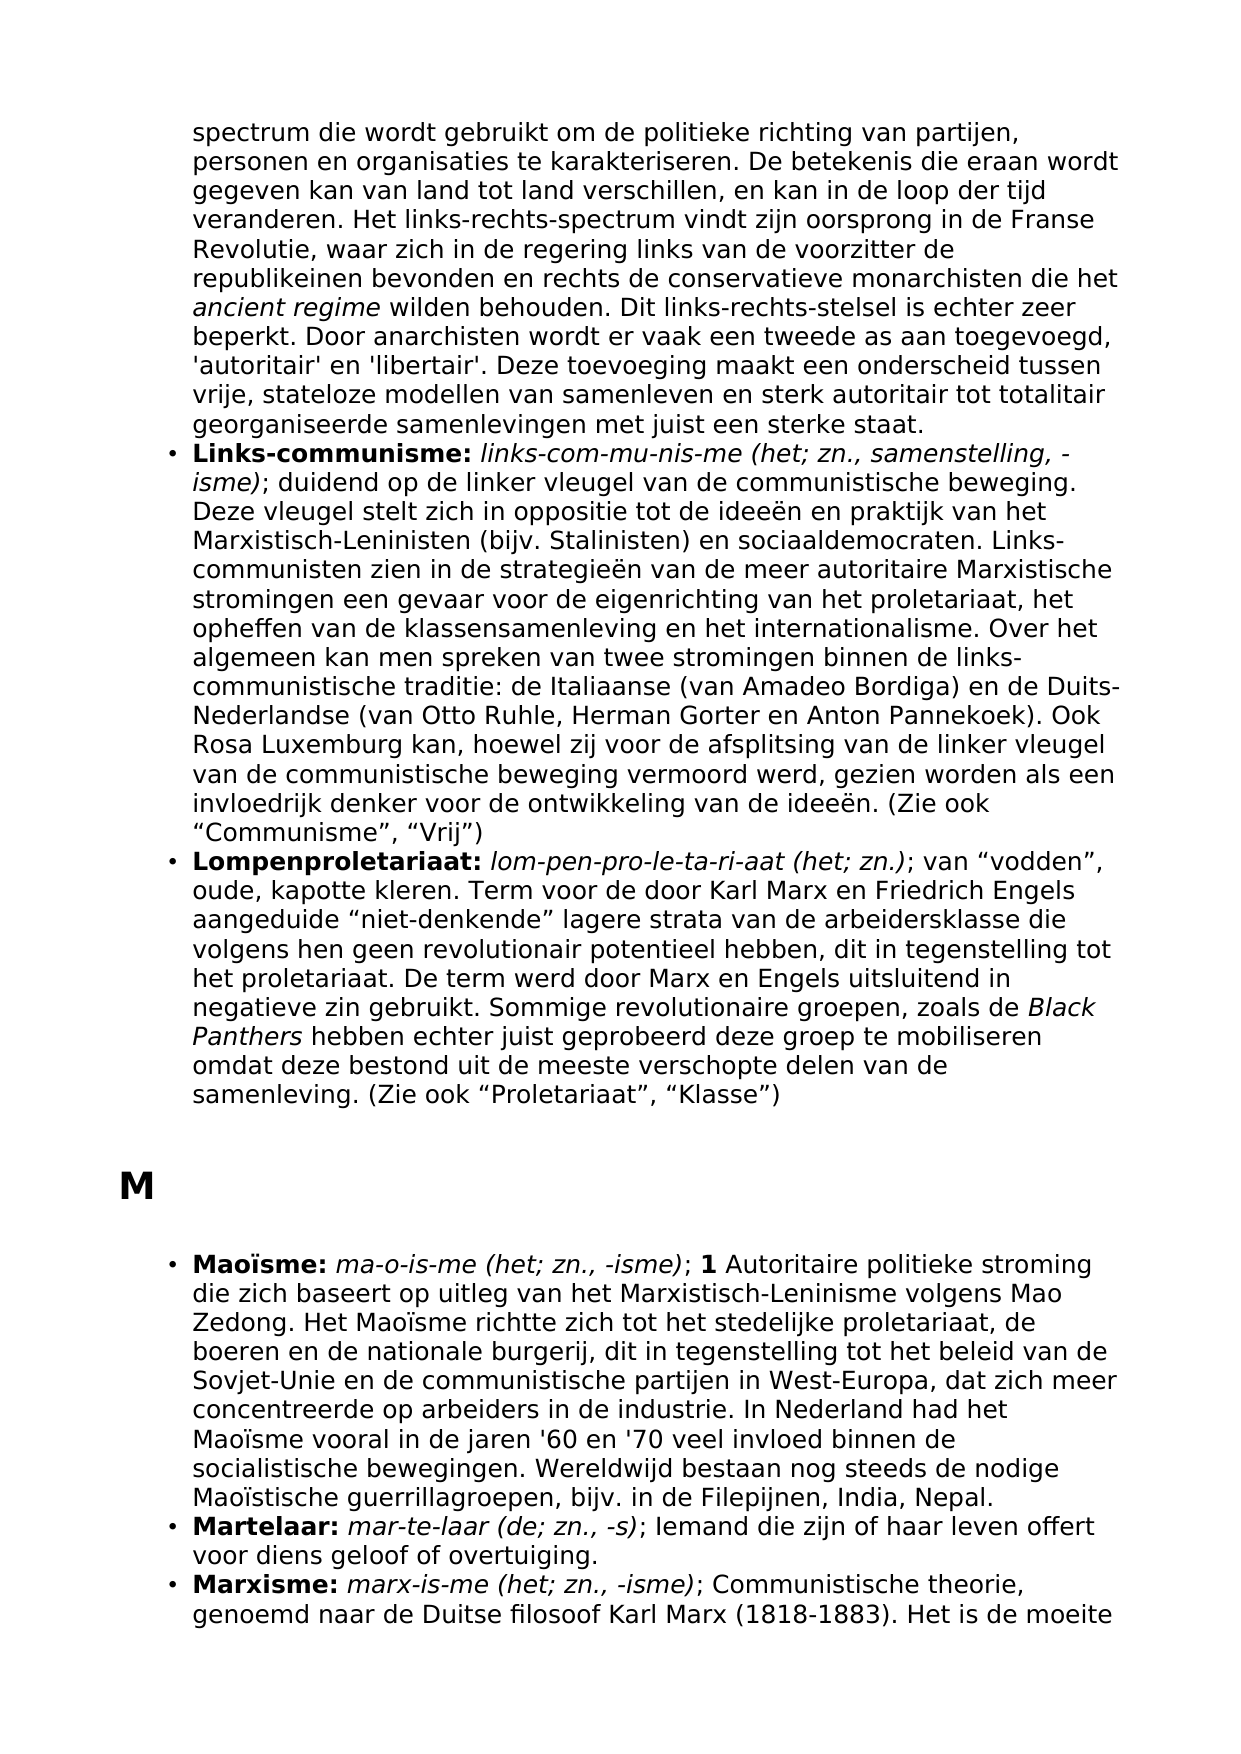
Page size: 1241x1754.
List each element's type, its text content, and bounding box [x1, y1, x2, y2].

list Maoïsme: ma-o-is-me (het; zn., -isme); 1 Autoritaire politieke stroming die zich baseert op uitleg van het Marxistisch-Leninisme volgens Mao Zedong. Het Maoïsme richtte zich tot het stedelijke proletariaat, de boeren en de nationale burgerij, dit in tegenstelling tot het beleid van de Sovjet-Unie en de communistische partijen in West-Europa, dat zich meer concentreerde op arbeiders in de industrie. In Nederland had het Maoïsme vooral in de jaren '60 en '70 veel invloed binnen de socialistische bewegingen. Wereldwijd bestaan nog steeds de nodige Maoïstische guerrillagroepen, bijv. in de Filepijnen, India, Nepal. [177, 1250, 1122, 1512]
subtitle M [118, 1164, 1122, 1208]
list spectrum die wordt gebruikt om de politieke richting van partijen, personen en organisaties te karakteriseren. De betekenis die eraan wordt gegeven kan van land tot land verschillen, en kan in de loop der tijd veranderen. Het links-rechts-spectrum vindt zijn oorsprong in de Franse Revolutie, waar zich in de regering links van de voorzitter de republikeinen bevonden en rechts de conservatieve monarchisten die het ancient regime wilden behouden. Dit links-rechts-stelsel is echter zeer beperkt. Door anarchisten wordt er vaak een tweede as aan toegevoegd, 'autoritair' en 'libertair'. Deze toevoeging maakt een onderscheid tussen vrije, stateloze modellen van samenleven en sterk autoritair tot totalitair georganiseerde samenlevingen met juist een sterke staat. [177, 118, 1122, 439]
list Lompenproletariaat: lom-pen-pro-le-ta-ri-aat (het; zn.); van “vodden”, oude, kapotte kleren. Term voor de door Karl Marx en Friedrich Engels aangeduide “niet-denkende” lagere strata van de arbeidersklasse die volgens hen geen revolutionair potentieel hebben, dit in tegenstelling tot het proletariaat. De term werd door Marx en Engels uitsluitend in negatieve zin gebruikt. Sommige revolutionaire groepen, zoals de Black Panthers hebben echter juist geprobeerd deze groep te mobiliseren omdat deze bestond uit de meeste verschopte delen van de samenleving. (Zie ook “Proletariaat”, “Klasse”) [177, 847, 1122, 1110]
list Marxisme: marx-is-me (het; zn., -isme); Communistische theorie, genoemd naar de Duitse filosoof Karl Marx (1818-1883). Het is de moeite [177, 1571, 1122, 1629]
list Martelaar: mar-te-laar (de; zn., -s); Iemand die zijn of haar leven offert voor diens geloof of overtuiging. [177, 1512, 1122, 1571]
list Links-communisme: links-com-mu-nis-me (het; zn., samenstelling, -isme); duidend op de linker vleugel van de communistische beweging. Deze vleugel stelt zich in oppositie tot de ideeën en praktijk van het Marxistisch-Leninisten (bijv. Stalinisten) en sociaaldemocraten. Links-communisten zien in de strategieën van de meer autoritaire Marxistische stromingen een gevaar voor de eigenrichting van het proletariaat, het opheffen van de klassensamenleving en het internationalisme. Over het algemeen kan men spreken van twee stromingen binnen de links-communistische traditie: de Italiaanse (van Amadeo Bordiga) en de Duits-Nederlandse (van Otto Ruhle, Herman Gorter en Anton Pannekoek). Ook Rosa Luxemburg kan, hoewel zij voor de afsplitsing van de linker vleugel van de communistische beweging vermoord werd, gezien worden als een invloedrijk denker voor de ontwikkeling van de ideeën. (Zie ook “Communisme”, “Vrij”) [177, 439, 1122, 847]
